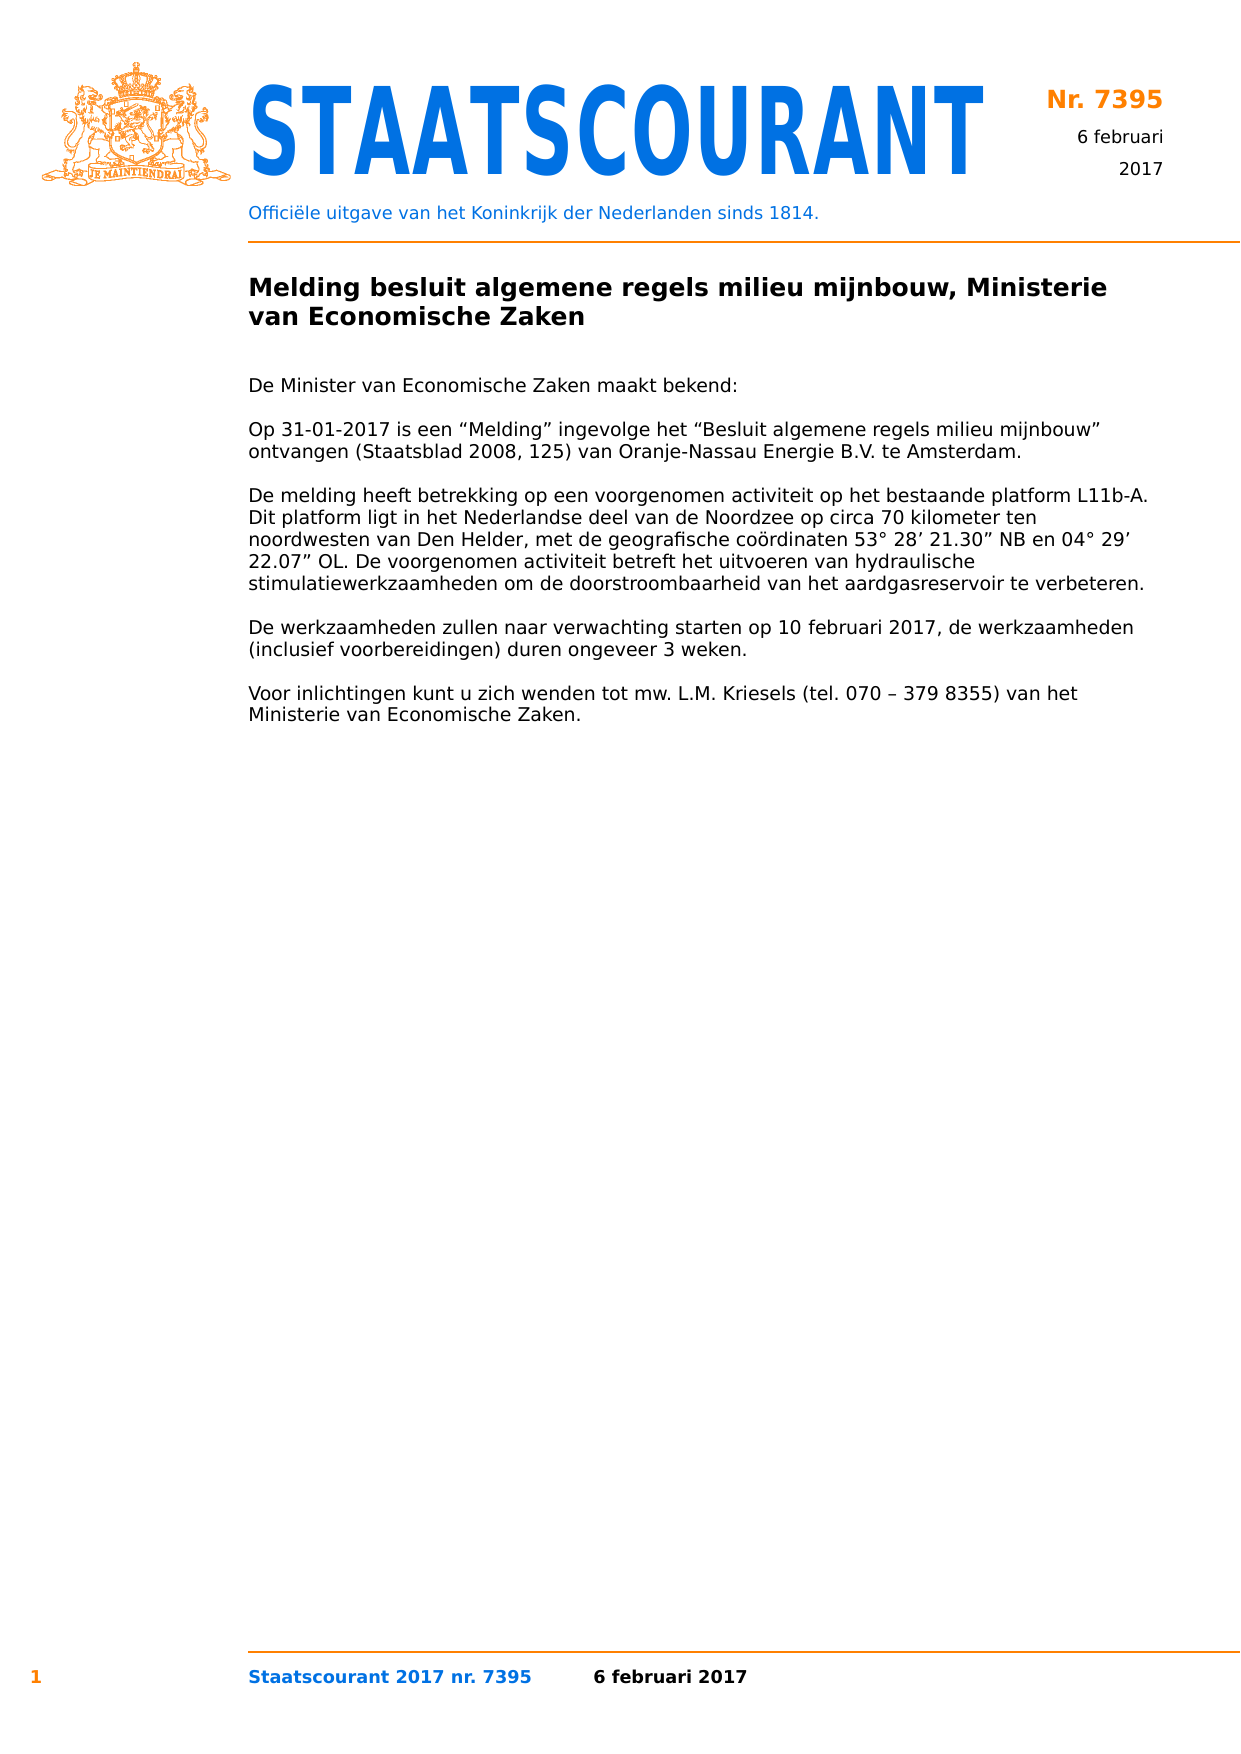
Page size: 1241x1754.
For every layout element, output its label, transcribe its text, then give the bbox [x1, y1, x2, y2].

table_cell Officiële uitgave van het Koninkrijk der Nederlanden sinds 1814. [248, 203, 1240, 241]
text De Minister van Economische Zaken maakt bekend: [248, 375, 1163, 397]
table_header STAATSCOURANT [248, 62, 998, 203]
text De melding heeft betrekking op een voorgenomen activiteit op het bestaande platform L11b-A. Dit platform ligt in het Nederlandse deel van de Noordzee op circa 70 kilometer ten noordwesten van Den Helder, met de geografische coördinaten 53° 28’ 21.30” NB en 04° 29’ 22.07” OL. De voorgenomen activiteit betreft het uitvoeren van hydraulische stimulatiewerkzaamheden om de doorstroombaarheid van het aardgasreservoir te verbeteren. [248, 485, 1163, 595]
table_header [25, 62, 248, 241]
text Voor inlichtingen kunt u zich wenden tot mw. L.M. Kriesels (tel. 070 – 379 8355) van het Ministerie van Economische Zaken. [248, 682, 1163, 726]
table_header Nr. 7395 [998, 62, 1240, 121]
table_cell 2017 [998, 153, 1240, 203]
picture [41, 62, 231, 186]
text Op 31-01-2017 is een “Melding” ingevolge het “Besluit algemene regels milieu mijnbouw” ontvangen (Staatsblad 2008, 125) van Oranje-Nassau Energie B.V. te Amsterdam. [248, 419, 1163, 463]
subtitle Melding besluit algemene regels milieu mijnbouw, Ministerie van Economische Zaken [248, 273, 1163, 331]
text De werkzaamheden zullen naar verwachting starten op 10 februari 2017, de werkzaamheden (inclusief voorbereidingen) duren ongeveer 3 weken. [248, 617, 1163, 661]
table_cell 6 februari [998, 121, 1240, 153]
